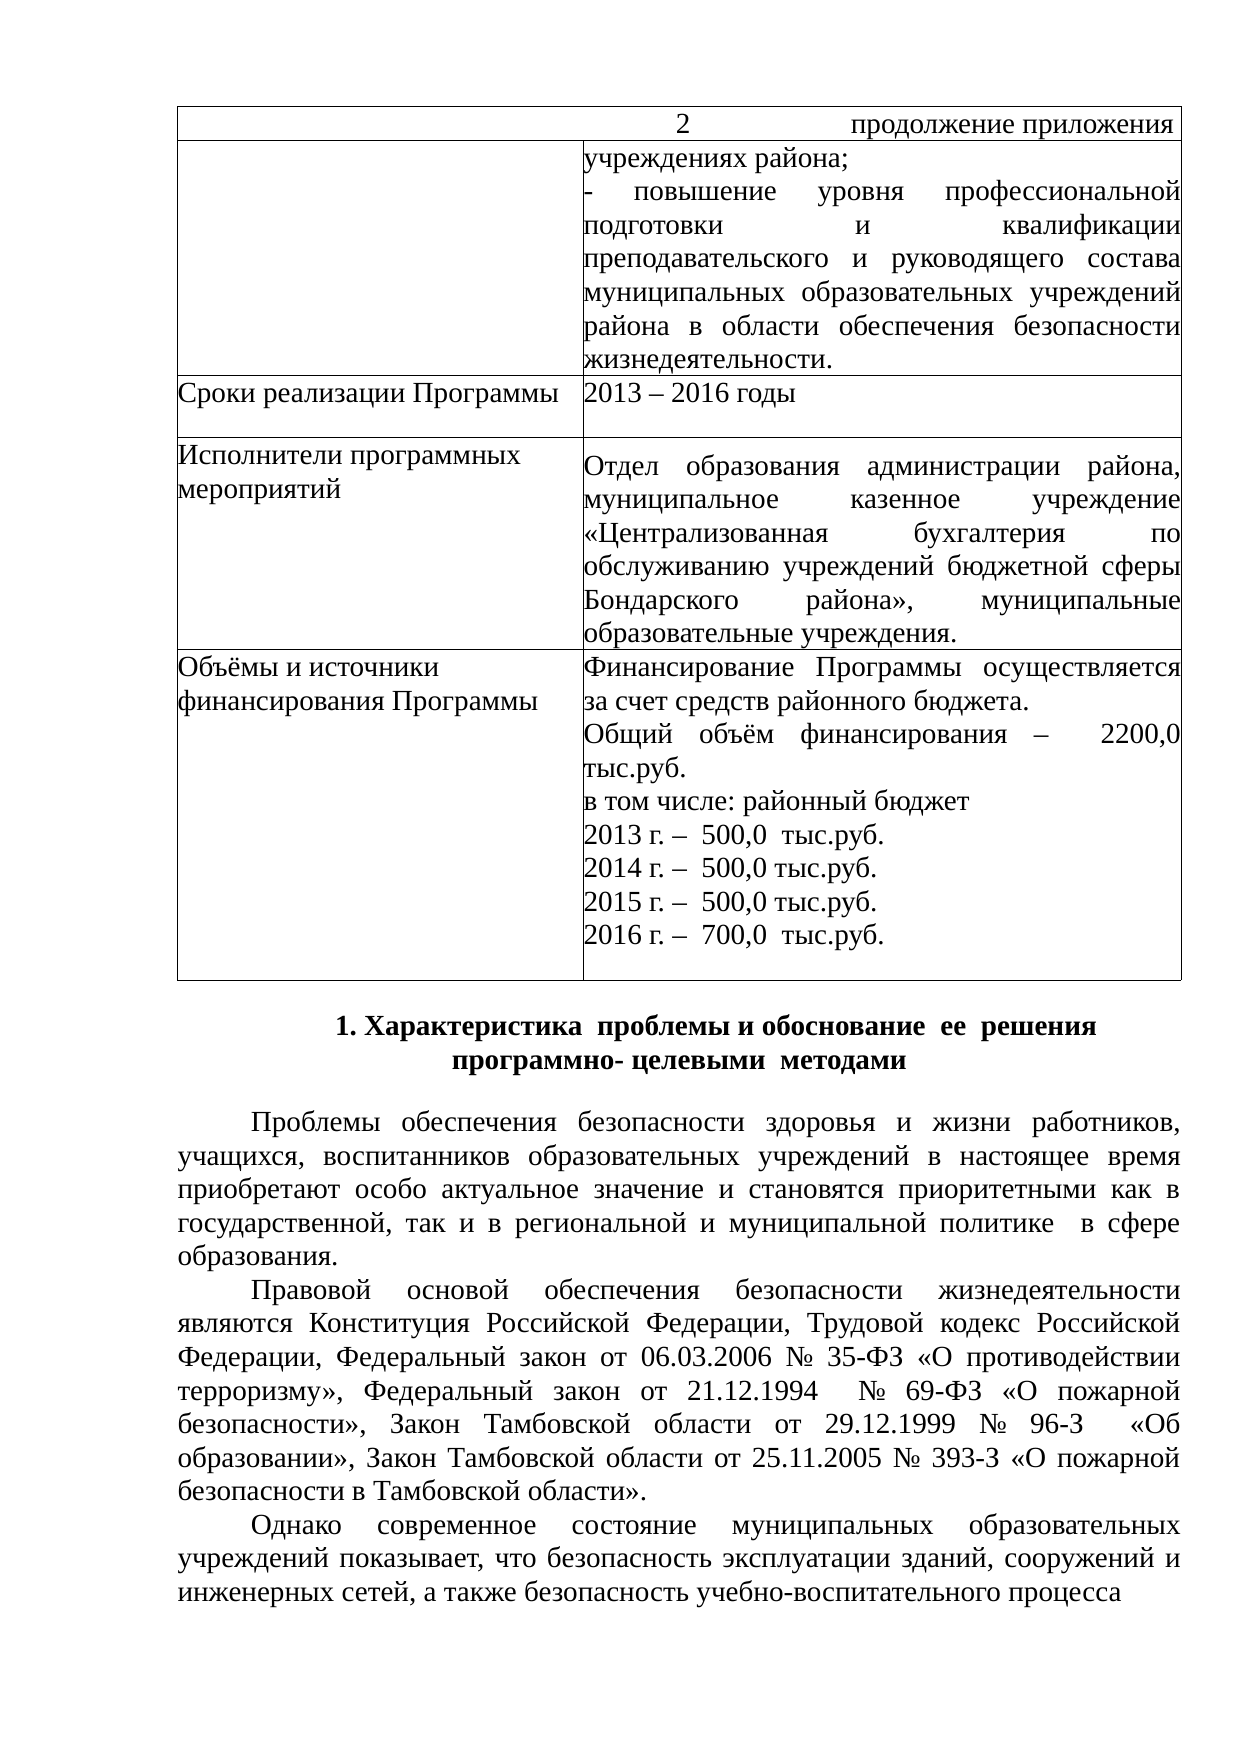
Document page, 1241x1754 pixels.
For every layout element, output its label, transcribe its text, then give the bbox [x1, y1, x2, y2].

text Однако современное состояние муниципальных образовательных учреждений показывает, что безопасность эксплуатации зданий, сооружений и инженерных сетей, а также безопасность учебно-воспитательного процесса [177, 1507, 1181, 1607]
text 1. Характеристика проблемы и обоснование ее решения программно- целевыми методами [177, 1008, 1181, 1076]
table_cell учреждениях района; - повышение уровня профессиональной подготовки и квалификации преподавательского и руководящего состава муниципальных образовательных учреждений района в области обеспечения безопасности жизнедеятельности. [584, 141, 1181, 375]
table_cell Финансирование Программы осуществляется за счет средств районного бюджета. Общий объём финансирования – 2200,0 тыс.руб. в том числе: районный бюджет 2013 г. – 500,0 тыс.руб. 2014 г. – 500,0 тыс.руб. 2015 г. – 500,0 тыс.руб. 2016 г. – 700,0 тыс.руб. [584, 650, 1181, 980]
table_cell Отдел образования администрации района, муниципальное казенное учреждение «Централизованная бухгалтерия по обслуживанию учреждений бюджетной сферы Бондарского района», муниципальные образовательные учреждения. [584, 438, 1181, 649]
table_cell Сроки реализации Программы [178, 376, 583, 437]
text Правовой основой обеспечения безопасности жизнедеятельности являются Конституция Российской Федерации, Трудовой кодекс Российской Федерации, Федеральный закон от 06.03.2006 № 35-ФЗ «О противодействии терроризму», Федеральный закон от 21.12.1994 № 69-ФЗ «О пожарной безопасности», Закон Тамбовской области от 29.12.1999 № 96-З «Об образовании», Закон Тамбовской области от 25.11.2005 № 393-З «О пожарной безопасности в Тамбовской области». [177, 1272, 1181, 1507]
table_cell [178, 141, 583, 375]
table_cell 2013 – 2016 годы [584, 376, 1181, 437]
text Проблемы обеспечения безопасности здоровья и жизни работников, учащихся, воспитанников образовательных учреждений в настоящее время приобретают особо актуальное значение и становятся приоритетными как в государственной, так и в региональной и муниципальной политике в сфере образования. [177, 1104, 1181, 1272]
table_cell Объёмы и источники финансирования Программы [178, 650, 583, 980]
table_cell Исполнители программных мероприятий [178, 438, 583, 649]
table_cell 2 продолжение приложения [178, 107, 1181, 140]
